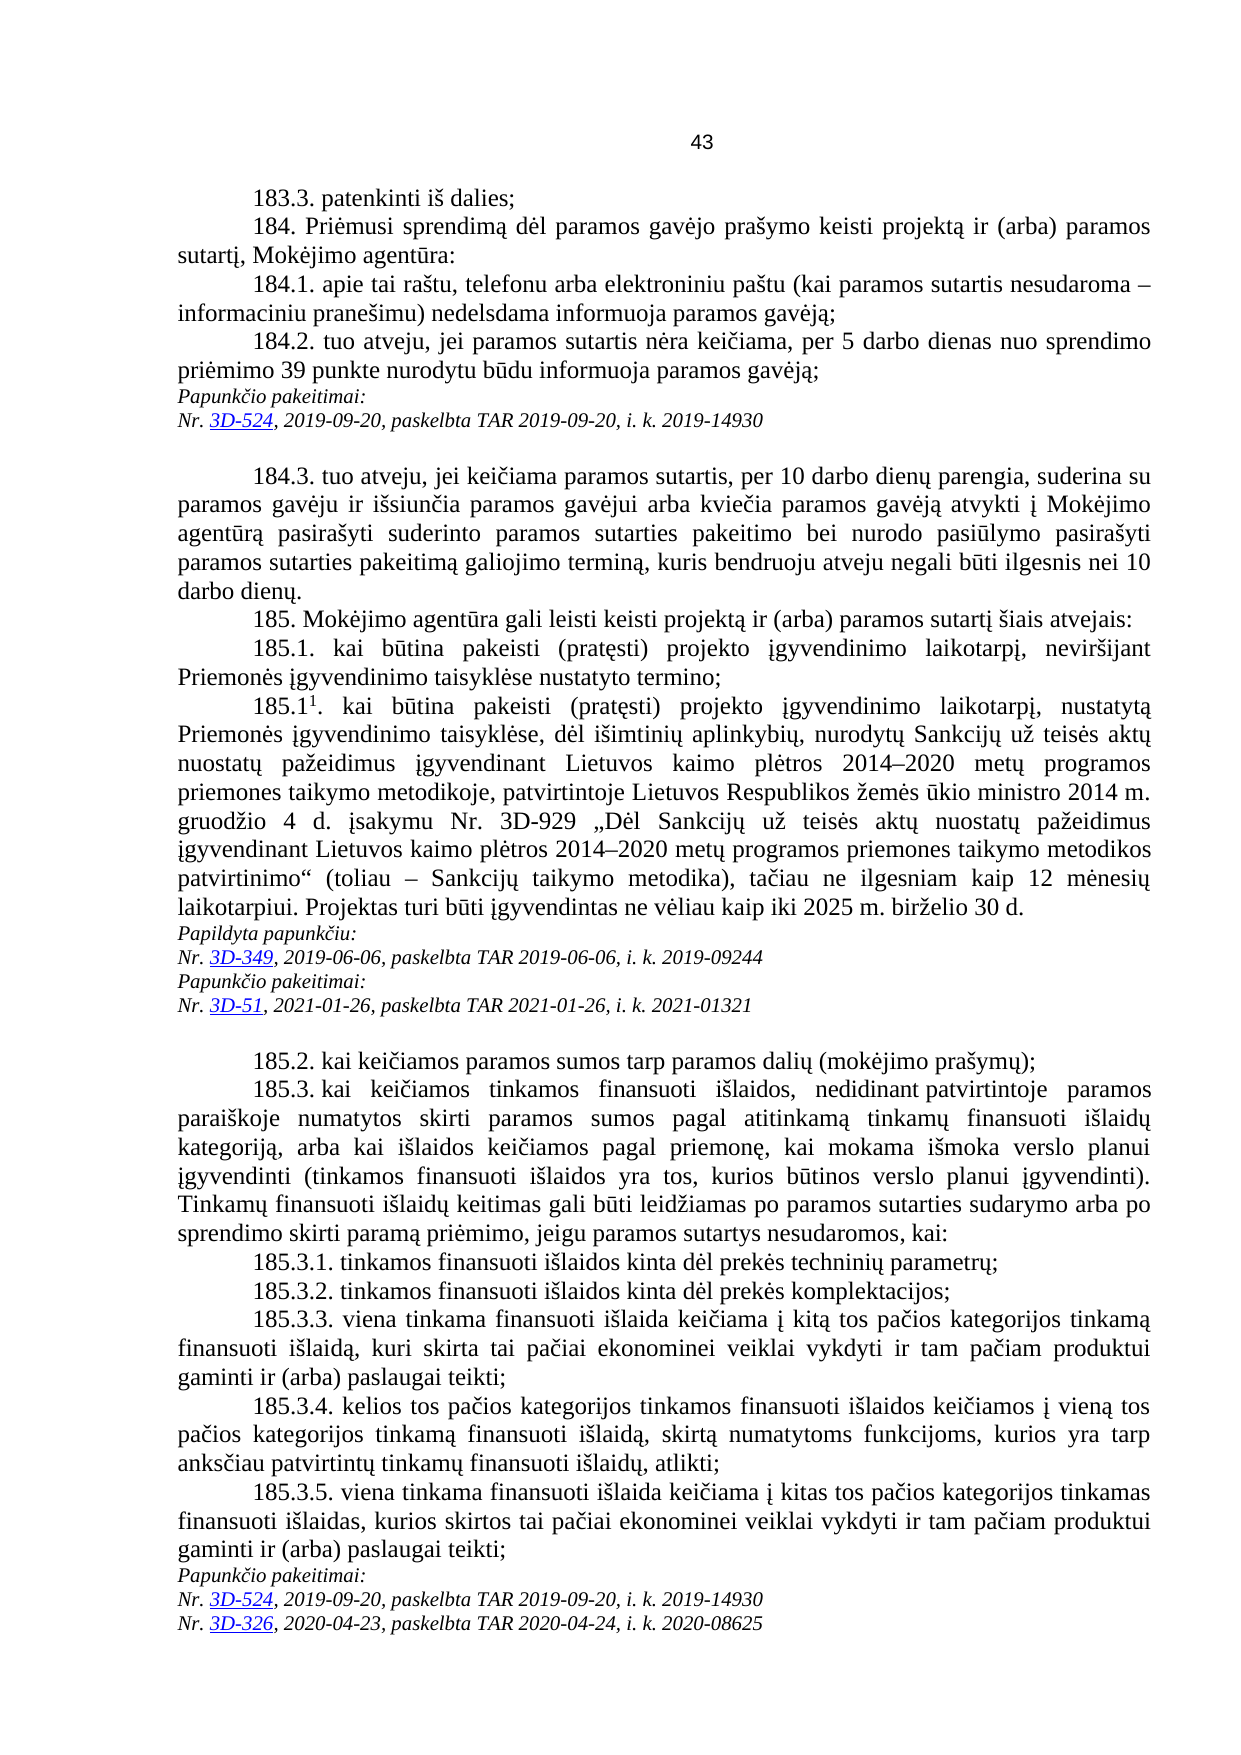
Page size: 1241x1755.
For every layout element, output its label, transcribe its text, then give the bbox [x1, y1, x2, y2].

text 185.3.4. kelios tos pačios kategorijos tinkamos finansuoti išlaidos keičiamos į vieną tos pačios kategorijos tinkamą finansuoti išlaidą, skirtą numatytoms funkcijoms, kurios yra tarp anksčiau patvirtintų tinkamų finansuoti išlaidų, atlikti; [177, 1391, 1152, 1477]
text 183.3. patenkinti iš dalies; [177, 183, 1152, 211]
text Nr. 3D-524, 2019-09-20, paskelbta TAR 2019-09-20, i. k. 2019-14930 [177, 1587, 1152, 1611]
text 184.2. tuo atveju, jei paramos sutartis nėra keičiama, per 5 darbo dienas nuo sprendimo priėmimo 39 punkte nurodytu būdu informuoja paramos gavėją; [177, 326, 1152, 384]
text Nr. 3D-326, 2020-04-23, paskelbta TAR 2020-04-24, i. k. 2020-08625 [177, 1611, 1152, 1635]
text 185.2. kai keičiamos paramos sumos tarp paramos dalių (mokėjimo prašymų); [177, 1046, 1152, 1074]
text 185.3.1. tinkamos finansuoti išlaidos kinta dėl prekės techninių parametrų; [177, 1247, 1152, 1276]
text Nr. 3D-524, 2019-09-20, paskelbta TAR 2019-09-20, i. k. 2019-14930 [177, 408, 1152, 432]
text 184.1. apie tai raštu, telefonu arba elektroniniu paštu (kai paramos sutartis nesudaroma – informaciniu pranešimu) nedelsdama informuoja paramos gavėją; [177, 269, 1152, 326]
text 185.1. kai būtina pakeisti (pratęsti) projekto įgyvendinimo laikotarpį, neviršijant Priemonės įgyvendinimo taisyklėse nustatyto termino; [177, 633, 1152, 691]
text Papildyta papunkčiu: [177, 921, 1152, 945]
text Nr. 3D-349, 2019-06-06, paskelbta TAR 2019-06-06, i. k. 2019-09244 [177, 945, 1152, 969]
text Papunkčio pakeitimai: [177, 1563, 1152, 1587]
text 185.3.3. viena tinkama finansuoti išlaida keičiama į kitą tos pačios kategorijos tinkamą finansuoti išlaidą, kuri skirta tai pačiai ekonominei veiklai vykdyti ir tam pačiam produktui gaminti ir (arba) paslaugai teikti; [177, 1304, 1152, 1391]
text 185.3. kai keičiamos tinkamos finansuoti išlaidos, nedidinant patvirtintoje paramos paraiškoje numatytos skirti paramos sumos pagal atitinkamą tinkamų finansuoti išlaidų kategoriją, arba kai išlaidos keičiamos pagal priemonę, kai mokama išmoka verslo planui įgyvendinti (tinkamos finansuoti išlaidos yra tos, kurios būtinos verslo planui įgyvendinti). Tinkamų finansuoti išlaidų keitimas gali būti leidžiamas po paramos sutarties sudarymo arba po sprendimo skirti paramą priėmimo, jeigu paramos sutartys nesudaromos, kai: [177, 1074, 1152, 1247]
text 184. Priėmusi sprendimą dėl paramos gavėjo prašymo keisti projektą ir (arba) paramos sutartį, Mokėjimo agentūra: [177, 211, 1152, 269]
text 185.11. kai būtina pakeisti (pratęsti) projekto įgyvendinimo laikotarpį, nustatytą Priemonės įgyvendinimo taisyklėse, dėl išimtinių aplinkybių, nurodytų Sankcijų už teisės aktų nuostatų pažeidimus įgyvendinant Lietuvos kaimo plėtros 2014–2020 metų programos priemones taikymo metodikoje, patvirtintoje Lietuvos Respublikos žemės ūkio ministro 2014 m. gruodžio 4 d. įsakymu Nr. 3D-929 „Dėl Sankcijų už teisės aktų nuostatų pažeidimus įgyvendinant Lietuvos kaimo plėtros 2014–2020 metų programos priemones taikymo metodikos patvirtinimo“ (toliau – Sankcijų taikymo metodika), tačiau ne ilgesniam kaip 12 mėnesių laikotarpiui. Projektas turi būti įgyvendintas ne vėliau kaip iki 2025 m. birželio 30 d. [177, 691, 1152, 921]
text 185. Mokėjimo agentūra gali leisti keisti projektą ir (arba) paramos sutartį šiais atvejais: [177, 604, 1152, 633]
text 184.3. tuo atveju, jei keičiama paramos sutartis, per 10 darbo dienų parengia, suderina su paramos gavėju ir išsiunčia paramos gavėjui arba kviečia paramos gavėją atvykti į Mokėjimo agentūrą pasirašyti suderinto paramos sutarties pakeitimo bei nurodo pasiūlymo pasirašyti paramos sutarties pakeitimą galiojimo terminą, kuris bendruoju atveju negali būti ilgesnis nei 10 darbo dienų. [177, 461, 1152, 604]
text 185.3.2. tinkamos finansuoti išlaidos kinta dėl prekės komplektacijos; [177, 1276, 1152, 1304]
text Nr. 3D-51, 2021-01-26, paskelbta TAR 2021-01-26, i. k. 2021-01321 [177, 993, 1152, 1017]
text 185.3.5. viena tinkama finansuoti išlaida keičiama į kitas tos pačios kategorijos tinkamas finansuoti išlaidas, kurios skirtos tai pačiai ekonominei veiklai vykdyti ir tam pačiam produktui gaminti ir (arba) paslaugai teikti; [177, 1477, 1152, 1563]
text Papunkčio pakeitimai: [177, 384, 1152, 408]
text Papunkčio pakeitimai: [177, 969, 1152, 993]
